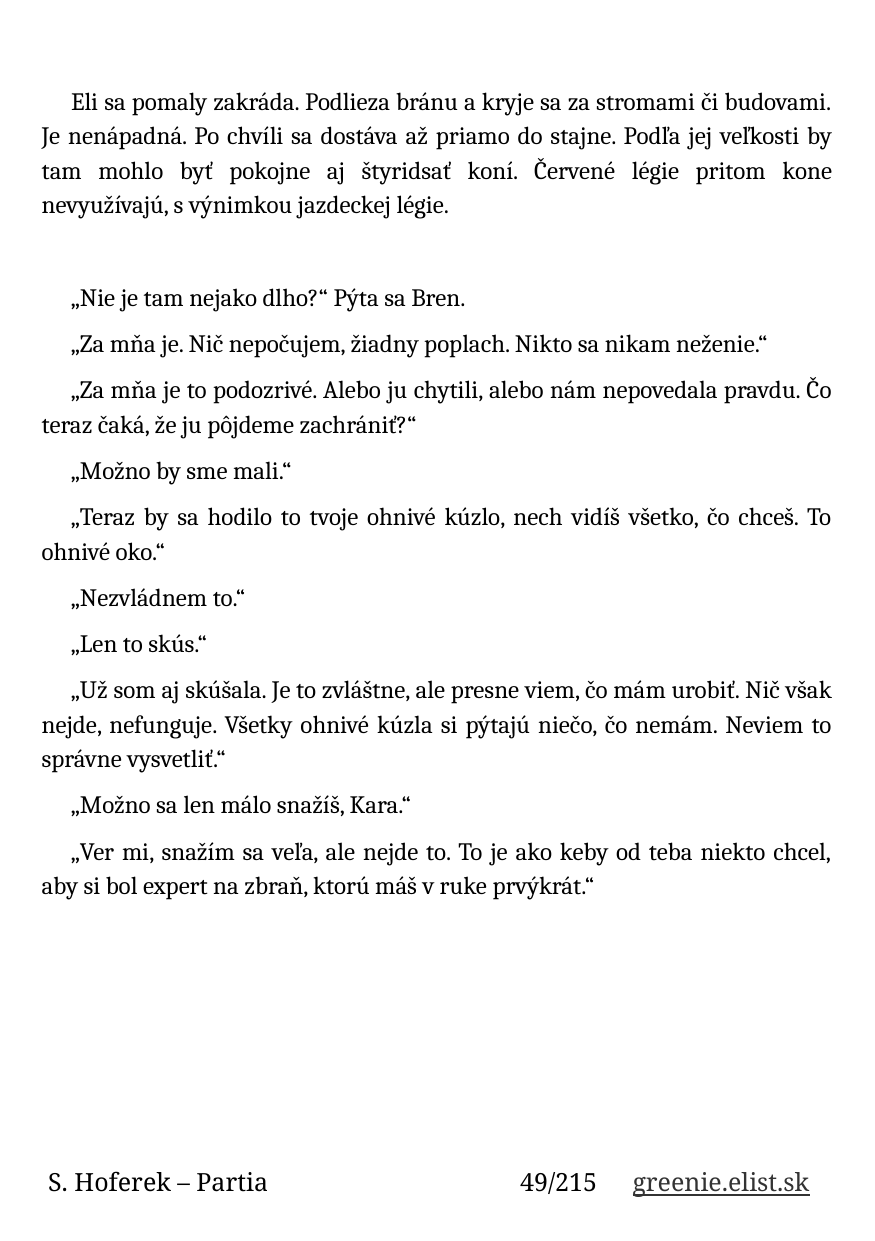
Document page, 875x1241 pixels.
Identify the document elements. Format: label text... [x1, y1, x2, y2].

text „Za mňa je. Nič nepočujem, žiadny poplach. Nikto sa nikam neženie.“ [41, 330, 833, 358]
text „Možno by sme mali.“ [41, 457, 833, 486]
text „Nezvládnem to.“ [41, 584, 833, 612]
text „Už som aj skúšala. Je to zvláštne, ale presne viem, čo mám urobiť. Nič však nejde, nefunguje. Všetky ohnivé kúzla si pýtajú niečo, čo nemám. Neviem to správne vysvetliť.“ [41, 676, 833, 774]
text „Ver mi, snažím sa veľa, ale nejde to. To je ako keby od teba niekto chcel, aby si bol expert na zbraň, ktorú máš v ruke prvýkrát.“ [41, 838, 833, 901]
text „Za mňa je to podozrivé. Alebo ju chytili, alebo nám nepovedala pravdu. Čo teraz čaká, že ju pôjdeme zachrániť?“ [41, 376, 833, 439]
text Eli sa pomaly zakráda. Podlieza bránu a kryje sa za stromami či budovami. Je nenápadná. Po chvíli sa dostáva až priamo do stajne. Podľa jej veľkosti by tam mohlo byť pokojne aj štyridsať koní. Červené légie pritom kone nevyužívajú, s výnimkou jazdeckej légie. [41, 88, 833, 220]
text „Možno sa len málo snažíš, Kara.“ [41, 791, 833, 820]
text „Len to skús.“ [41, 630, 833, 659]
text „Teraz by sa hodilo to tvoje ohnivé kúzlo, nech vidíš všetko, čo chceš. To ohnivé oko.“ [41, 503, 833, 566]
text „Nie je tam nejako dlho?“ Pýta sa Bren. [41, 283, 833, 312]
